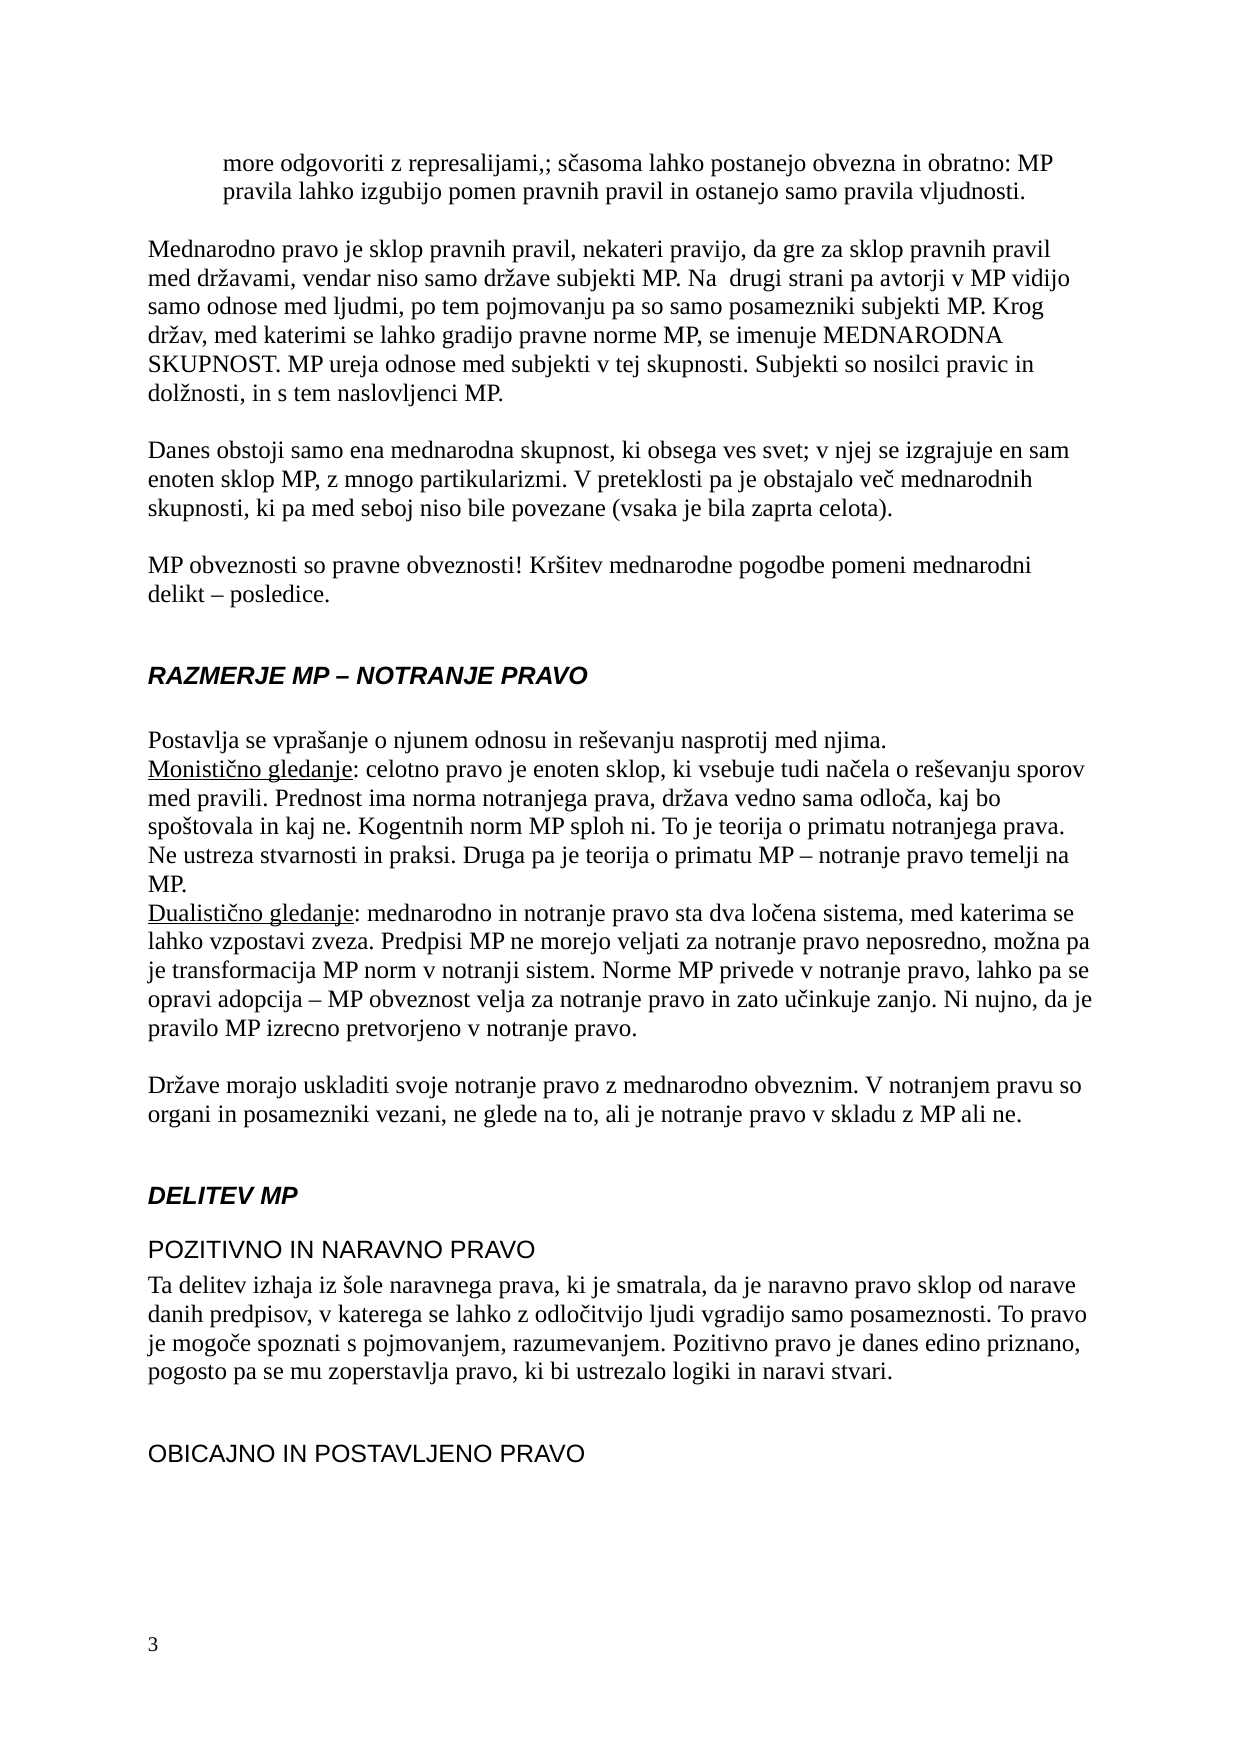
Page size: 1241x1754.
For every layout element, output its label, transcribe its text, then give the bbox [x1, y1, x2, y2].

subtitle OBICAJNO IN POSTAVLJENO PRAVO [148, 1439, 1093, 1468]
list more odgovoriti z represalijami,; sčasoma lahko postanejo obvezna in obratno: MP pravila lahko izgubijo pomen pravnih pravil in ostanejo samo pravila vljudnosti. [185, 148, 1093, 205]
text Postavlja se vprašanje o njunem odnosu in reševanju nasprotij med njima. [148, 725, 1093, 754]
text Mednarodno pravo je sklop pravnih pravil, nekateri pravijo, da gre za sklop pravnih pravil med državami, vendar niso samo države subjekti MP. Na drugi strani pa avtorji v MP vidijo samo odnose med ljudmi, po tem pojmovanju pa so samo posamezniki subjekti MP. Krog držav, med katerimi se lahko gradijo pravne norme MP, se imenuje MEDNARODNA SKUPNOST. MP ureja odnose med subjekti v tej skupnosti. Subjekti so nosilci pravic in dolžnosti, in s tem naslovljenci MP. [148, 234, 1093, 406]
subtitle DELITEV MP [148, 1181, 1093, 1210]
text Ta delitev izhaja iz šole naravnega prava, ki je smatrala, da je naravno pravo sklop od narave danih predpisov, v katerega se lahko z odločitvijo ljudi vgradijo samo posameznosti. To pravo je mogoče spoznati s pojmovanjem, razumevanjem. Pozitivno pravo je danes edino priznano, pogosto pa se mu zoperstavlja pravo, ki bi ustrezalo logiki in naravi stvari. [148, 1270, 1093, 1385]
text Monistično gledanje: celotno pravo je enoten sklop, ki vsebuje tudi načela o reševanju sporov med pravili. Prednost ima norma notranjega prava, država vedno sama odloča, kaj bo spoštovala in kaj ne. Kogentnih norm MP sploh ni. To je teorija o primatu notranjega prava. Ne ustreza stvarnosti in praksi. Druga pa je teorija o primatu MP – notranje pravo temelji na MP. [148, 754, 1093, 898]
text Dualistično gledanje: mednarodno in notranje pravo sta dva ločena sistema, med katerima se lahko vzpostavi zveza. Predpisi MP ne morejo veljati za notranje pravo neposredno, možna pa je transformacija MP norm v notranji sistem. Norme MP privede v notranje pravo, lahko pa se opravi adopcija – MP obveznost velja za notranje pravo in zato učinkuje zanjo. Ni nujno, da je pravilo MP izrecno pretvorjeno v notranje pravo. [148, 898, 1093, 1041]
subtitle RAZMERJE MP – NOTRANJE PRAVO [148, 661, 1093, 690]
text Države morajo uskladiti svoje notranje pravo z mednarodno obveznim. V notranjem pravu so organi in posamezniki vezani, ne glede na to, ali je notranje pravo v skladu z MP ali ne. [148, 1070, 1093, 1128]
text Danes obstoji samo ena mednarodna skupnost, ki obsega ves svet; v njej se izgrajuje en sam enoten sklop MP, z mnogo partikularizmi. V preteklosti pa je obstajalo več mednarodnih skupnosti, ki pa med seboj niso bile povezane (vsaka je bila zaprta celota). [148, 435, 1093, 521]
text MP obveznosti so pravne obveznosti! Kršitev mednarodne pogodbe pomeni mednarodni delikt – posledice. [148, 550, 1093, 608]
subtitle POZITIVNO IN NARAVNO PRAVO [148, 1235, 1093, 1264]
